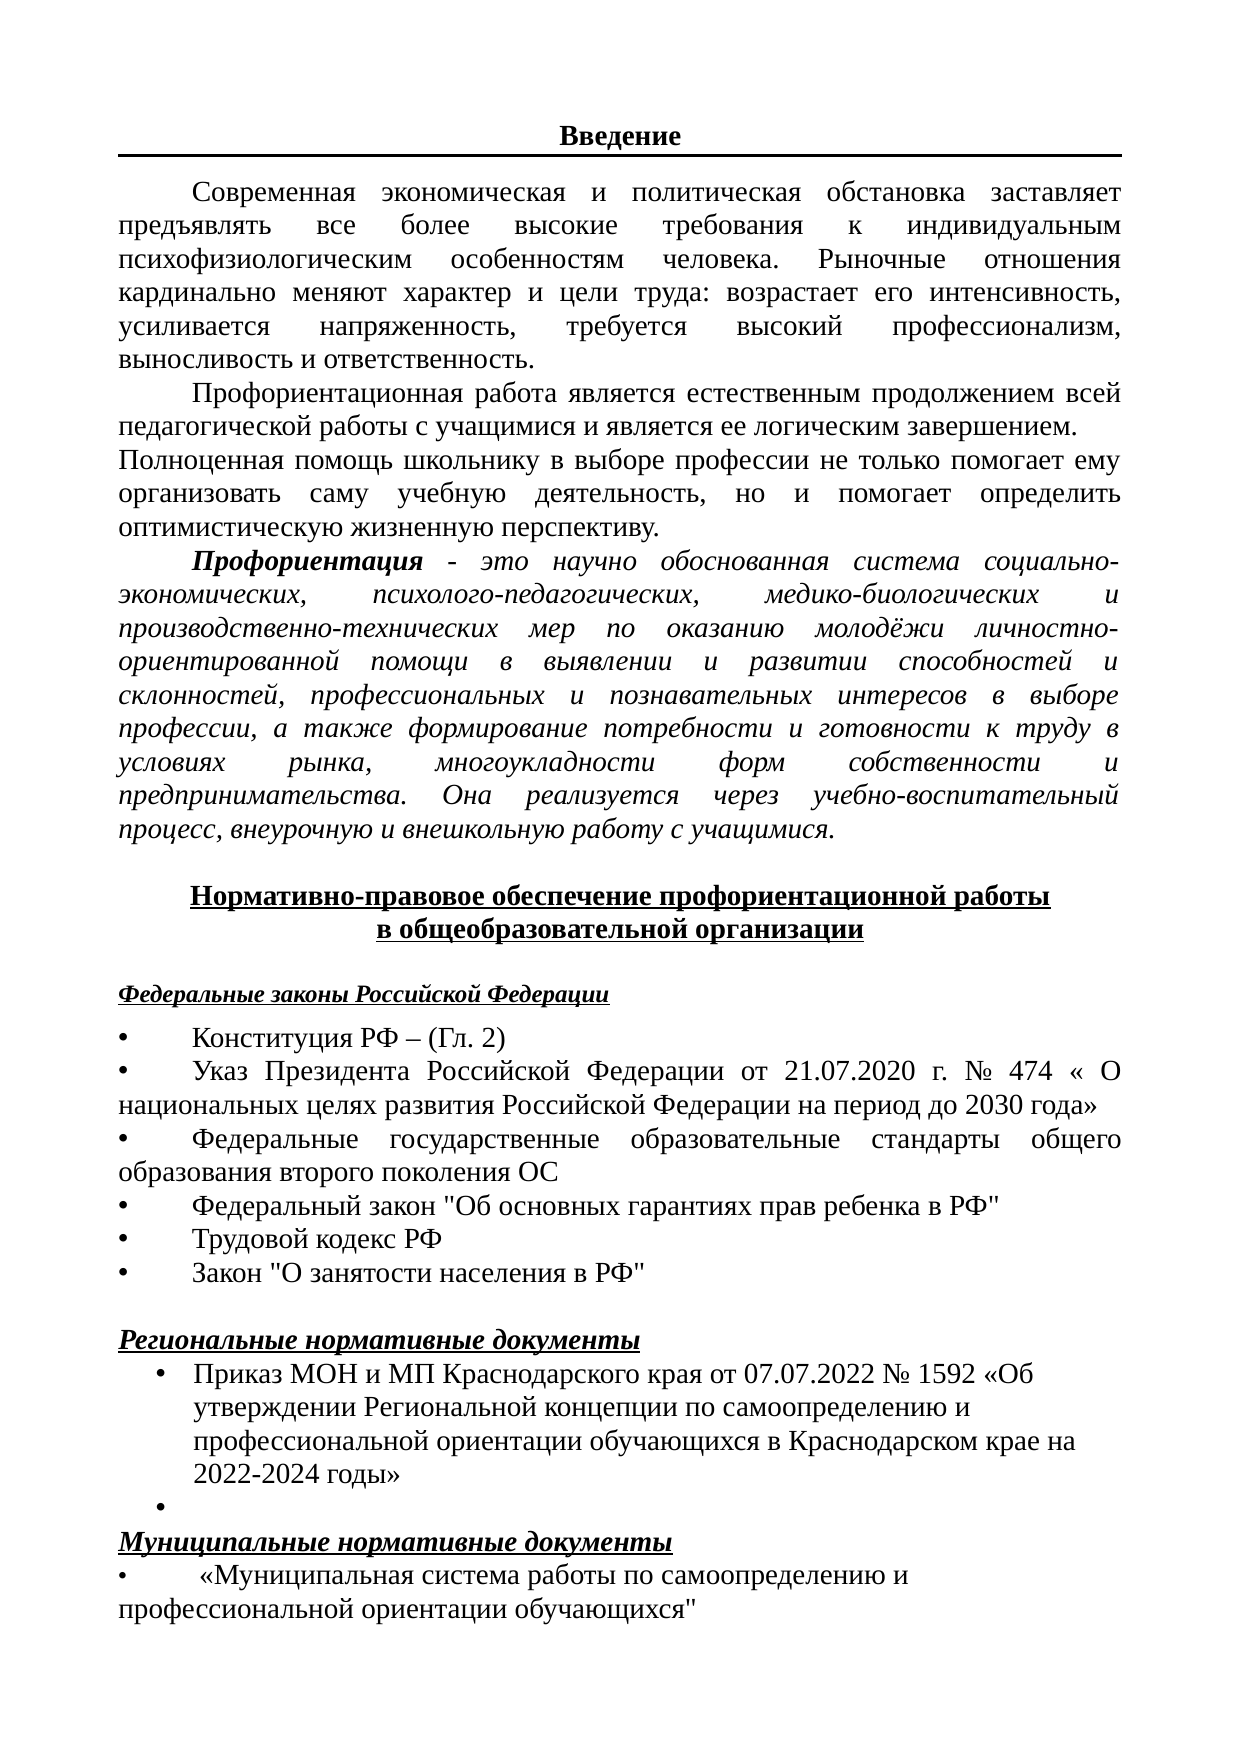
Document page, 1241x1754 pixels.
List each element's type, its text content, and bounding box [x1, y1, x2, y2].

text Федеральные законы Российской Федерации [118, 979, 1122, 1007]
list Указ Президента Российской Федерации от 21.07.2020 г. № 474 « О национальных целях развития Российской Федерации на период до 2030 года» [118, 1053, 1122, 1121]
list Федеральные государственные образовательные стандарты общего образования второго поколения ОС [118, 1121, 1122, 1188]
list Конституция РФ – (Гл. 2) [118, 1020, 1122, 1053]
list Закон "О занятости населения в РФ" [118, 1255, 1122, 1289]
list Трудовой кодекс РФ [118, 1222, 1122, 1255]
text Профориентация - это научно обоснованная система социально-экономических, психолого-педагогических, медико-биологических и производственно-технических мер по оказанию молодёжи личностно-ориентированной помощи в выявлении и развитии способностей и склонностей, профессиональных и познавательных интересов в выборе профессии, а также формирование потребности и готовности к труду в условиях рынка, многоукладности форм собственности и предпринимательства. Она реализуется через учебно-воспитательный процесс, внеурочную и внешкольную работу с учащимися. [118, 543, 1122, 844]
subtitle Введение [118, 118, 1122, 154]
text Нормативно-правовое обеспечение профориентационной работы [118, 878, 1122, 912]
list Федеральный закон "Об основных гарантиях прав ребенка в РФ" [118, 1188, 1122, 1222]
text Полноценная помощь школьнику в выборе профессии не только помогает ему организовать саму учебную деятельность, но и помогает определить оптимистическую жизненную перспективу. [118, 442, 1122, 543]
text в общеобразовательной организации [118, 912, 1122, 945]
list «Муниципальная система работы по самоопределению и профессиональной ориентации обучающихся" [118, 1557, 1122, 1624]
text Профориентационная работа является естественным продолжением всей педагогической работы с учащимися и является ее логическим завершением. [118, 375, 1122, 442]
text Современная экономическая и политическая обстановка заставляет предъявлять все более высокие требования к индивидуальным психофизиологическим особенностям человека. Рыночные отношения кардинально меняют характер и цели труда: возрастает его интенсивность, усиливается напряженность, требуется высокий профессионализм, выносливость и ответственность. [118, 174, 1122, 375]
text Региональные нормативные документы [118, 1322, 1122, 1356]
text Муниципальные нормативные документы [118, 1524, 1122, 1557]
list Приказ МОН и МП Краснодарского края от 07.07.2022 № 1592 «Об утверждении Региональной концепции по самоопределению и профессиональной ориентации обучающихся в Краснодарском крае на 2022-2024 годы» [156, 1356, 1122, 1490]
